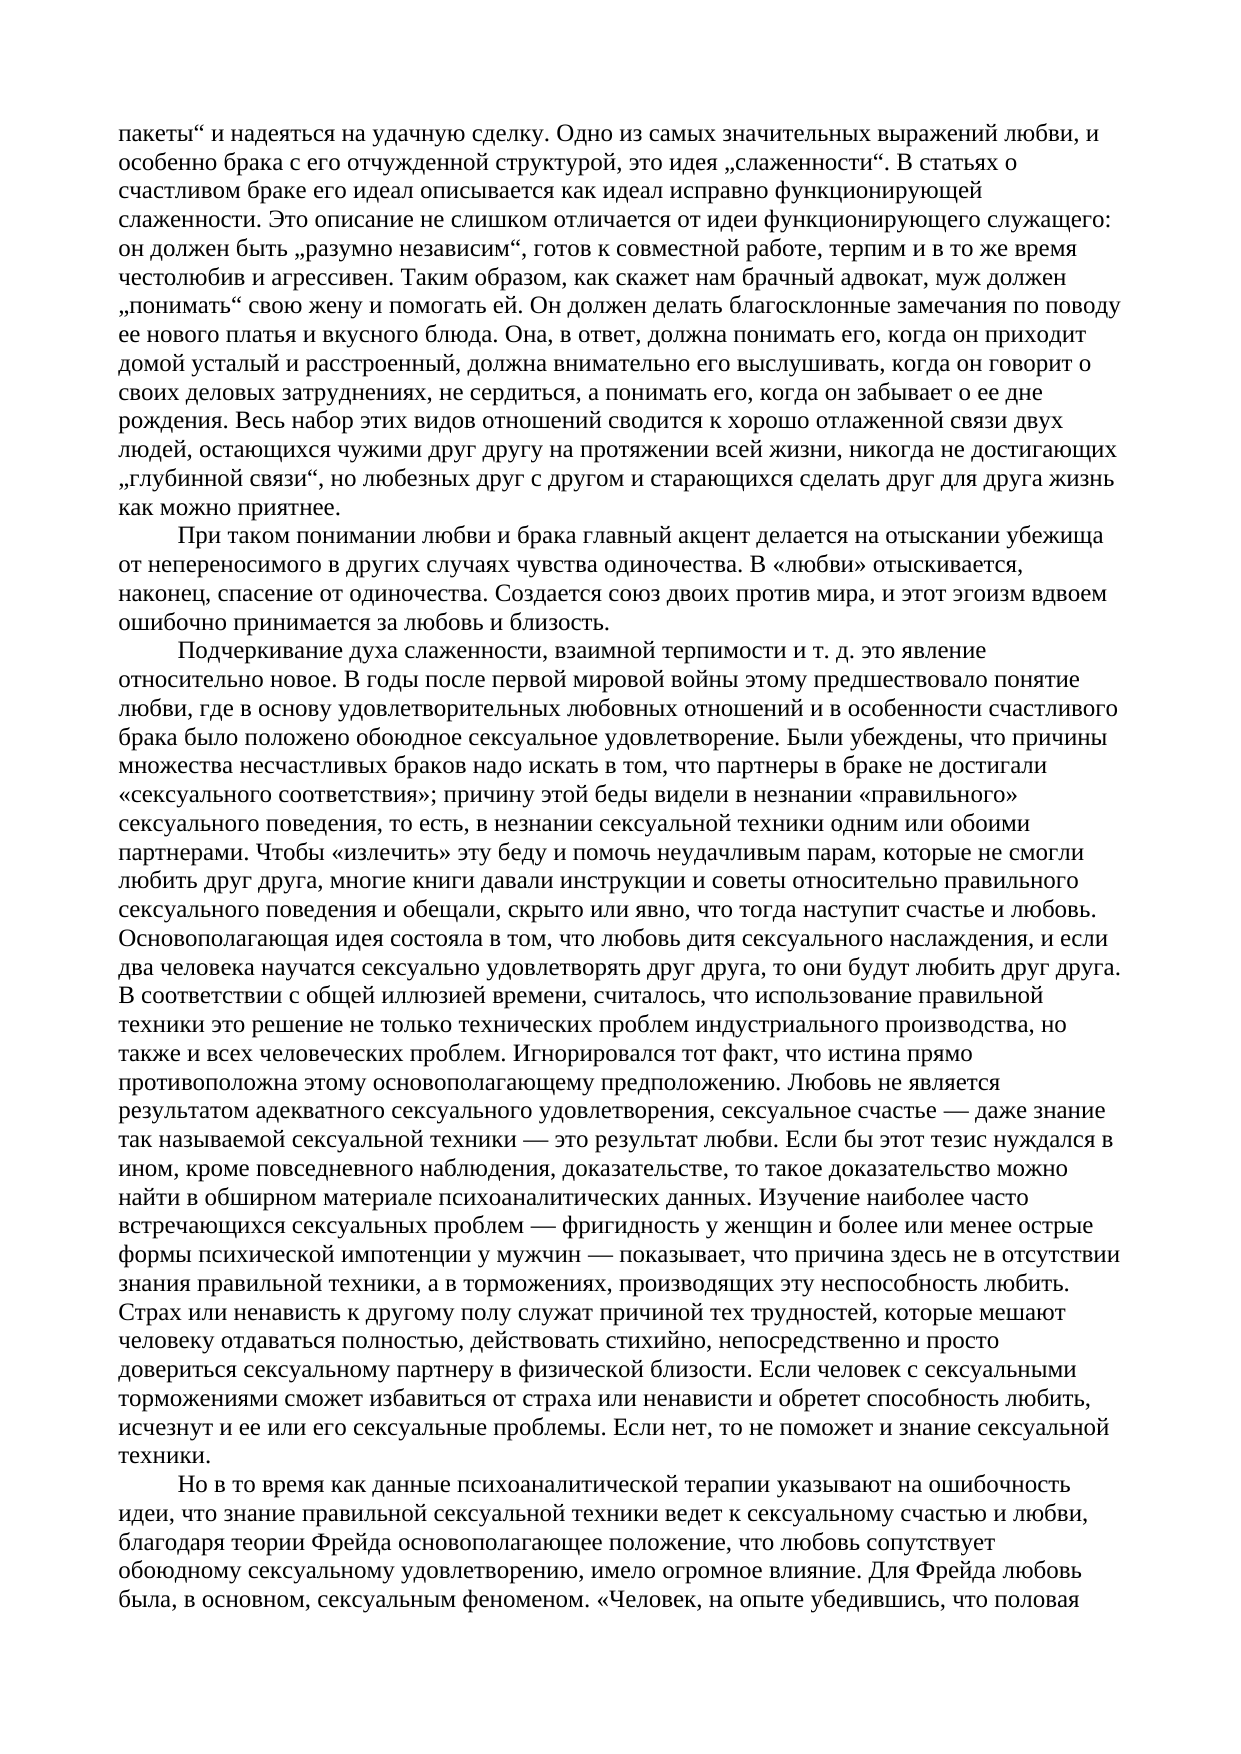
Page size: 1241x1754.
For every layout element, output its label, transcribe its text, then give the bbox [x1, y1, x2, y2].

text Подчеркивание духа слаженности, взаимной терпимости и т. д. это явление относительно новое. В годы после первой мировой войны этому предшествовало понятие любви, где в основу удовлетворительных любовных отношений и в особенности счастливого брака было положено обоюдное сексуальное удовлетворение. Были убеждены, что причины множества несчастливых браков надо искать в том, что партнеры в браке не достигали «сексуального соответствия»; причину этой беды видели в незнании «правильного» сексуального поведения, то есть, в незнании сексуальной техники одним или обоими партнерами. Чтобы «излечить» эту беду и помочь неудачливым парам, которые не смогли любить друг друга, многие книги давали инструкции и советы относительно правильного сексуального поведения и обещали, скрыто или явно, что тогда наступит счастье и любовь. Основополагающая идея состояла в том, что любовь дитя сексуального наслаждения, и если два человека научатся сексуально удовлетворять друг друга, то они будут любить друг друга. В соответствии с общей иллюзией времени, считалось, что использование правильной техники это решение не только технических проблем индустриального производства, но также и всех человеческих проблем. Игнорировался тот факт, что истина прямо противоположна этому основополагающему предположению. Любовь не является результатом адекватного сексуального удовлетворения, сексуальное счастье — даже знание так называемой сексуальной техники — это результат любви. Если бы этот тезис нуждался в ином, кроме повседневного наблюдения, доказательстве, то такое доказательство можно найти в обширном материале психоаналитических данных. Изучение наиболее часто встречающихся сексуальных проблем — фригидность у женщин и более или менее острые формы психической импотенции у мужчин — показывает, что причина здесь не в отсутствии знания правильной техники, а в торможениях, производящих эту неспособность любить. Страх или ненависть к другому полу служат причиной тех трудностей, которые мешают человеку отдаваться полностью, действовать стихийно, непосредственно и просто довериться сексуальному партнеру в физической близости. Если человек с сексуальными торможениями сможет избавиться от страха или ненависти и обретет способность любить, исчезнут и ее или его сексуальные проблемы. Если нет, то не поможет и знание сексуальной техники. [118, 636, 1122, 1469]
text пакеты“ и надеяться на удачную сделку. Одно из самых значительных выражений любви, и особенно брака с его отчужденной структурой, это идея „слаженности“. В статьях о счастливом браке его идеал описывается как идеал исправно функционирующей слаженности. Это описание не слишком отличается от идеи функционирующего служащего: он должен быть „разумно независим“, готов к совместной работе, терпим и в то же время честолюбив и агрессивен. Таким образом, как скажет нам брачный адвокат, муж должен „понимать“ свою жену и помогать ей. Он должен делать благосклонные замечания по поводу ее нового платья и вкусного блюда. Она, в ответ, должна понимать его, когда он приходит домой усталый и расстроенный, должна внимательно его выслушивать, когда он говорит о своих деловых затруднениях, не сердиться, а понимать его, когда он забывает о ее дне рождения. Весь набор этих видов отношений сводится к хорошо отлаженной связи двух людей, остающихся чужими друг другу на протяжении всей жизни, никогда не достигающих „глубинной связи“, но любезных друг с другом и старающихся сделать друг для друга жизнь как можно приятнее. [118, 118, 1122, 521]
text Но в то время как данные психоаналитической терапии указывают на ошибочность идеи, что знание правильной сексуальной техники ведет к сексуальному счастью и любви, благодаря теории Фрейда основополагающее положение, что любовь сопутствует обоюдному сексуальному удовлетворению, имело огромное влияние. Для Фрейда любовь была, в основном, сексуальным феноменом. «Человек, на опыте убедившись, что половая [118, 1469, 1122, 1613]
text При таком понимании любви и брака главный акцент делается на отыскании убежища от непереносимого в других случаях чувства одиночества. В «любви» отыскивается, наконец, спасение от одиночества. Создается союз двоих против мира, и этот эгоизм вдвоем ошибочно принимается за любовь и близость. [118, 521, 1122, 636]
